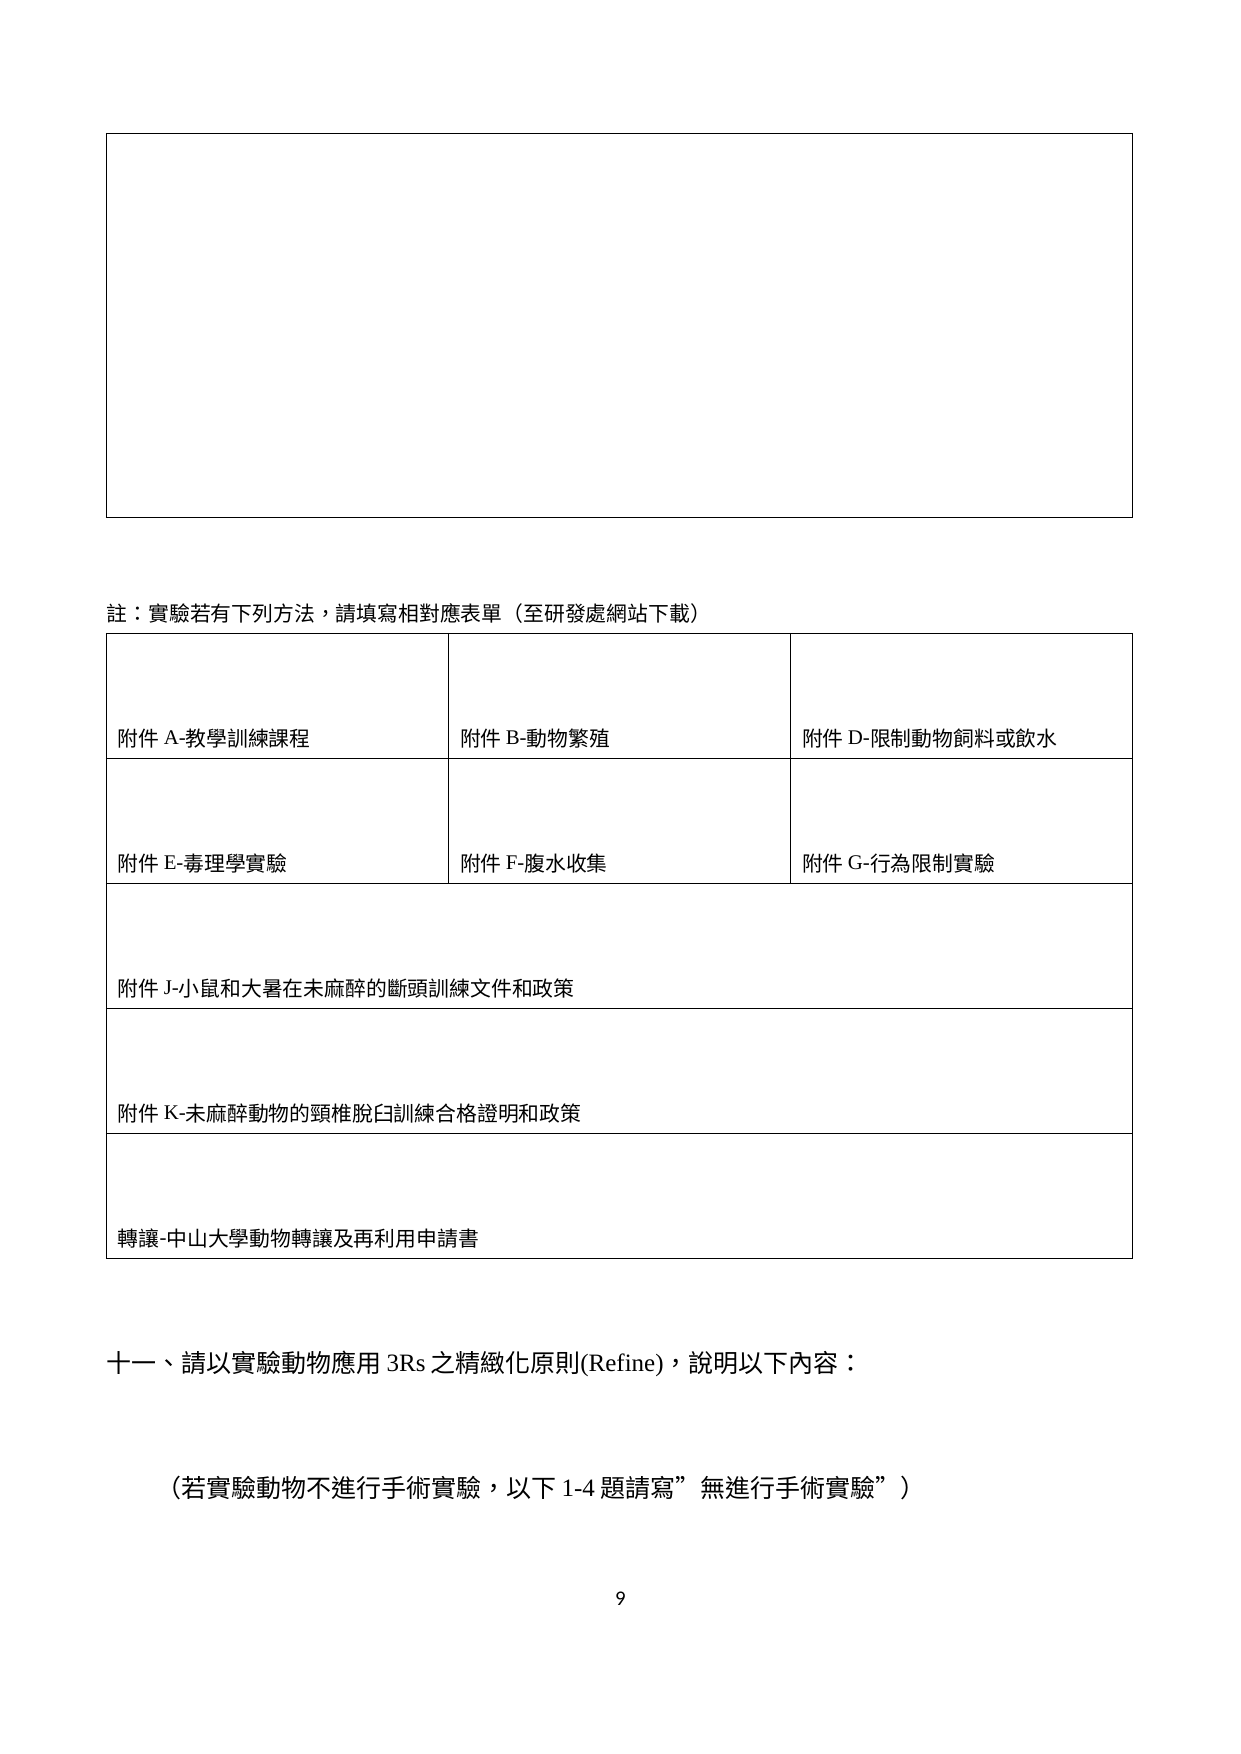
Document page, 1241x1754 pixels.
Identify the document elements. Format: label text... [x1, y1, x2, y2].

table_cell 附件E-毒理學實驗 [107, 759, 448, 883]
text （若實驗動物不進行手術實驗，以下1-4題請寫”無進行手術實驗”） [106, 1445, 1134, 1508]
table_header 附件D-限制動物飼料或飲水 [791, 634, 1132, 758]
text 十一、請以實驗動物應用3Rs之精緻化原則(Refine)，說明以下內容： [106, 1320, 1134, 1383]
table_cell [107, 134, 1132, 517]
table_cell 附件K-未麻醉動物的頸椎脫臼訓練合格證明和政策 [107, 1009, 1132, 1133]
table_cell 附件F-腹水收集 [449, 759, 790, 883]
table_header 附件B-動物繁殖 [449, 634, 790, 758]
text 註：實驗若有下列方法，請填寫相對應表單（至研發處網站下載） [106, 570, 1134, 633]
table_header 附件A-教學訓練課程 [107, 634, 448, 758]
table_cell 轉讓-中山大學動物轉讓及再利用申請書 [107, 1134, 1132, 1258]
table_cell 附件G-行為限制實驗 [791, 759, 1132, 883]
table_cell 附件J-小鼠和大暑在未麻醉的斷頭訓練文件和政策 [107, 884, 1132, 1008]
